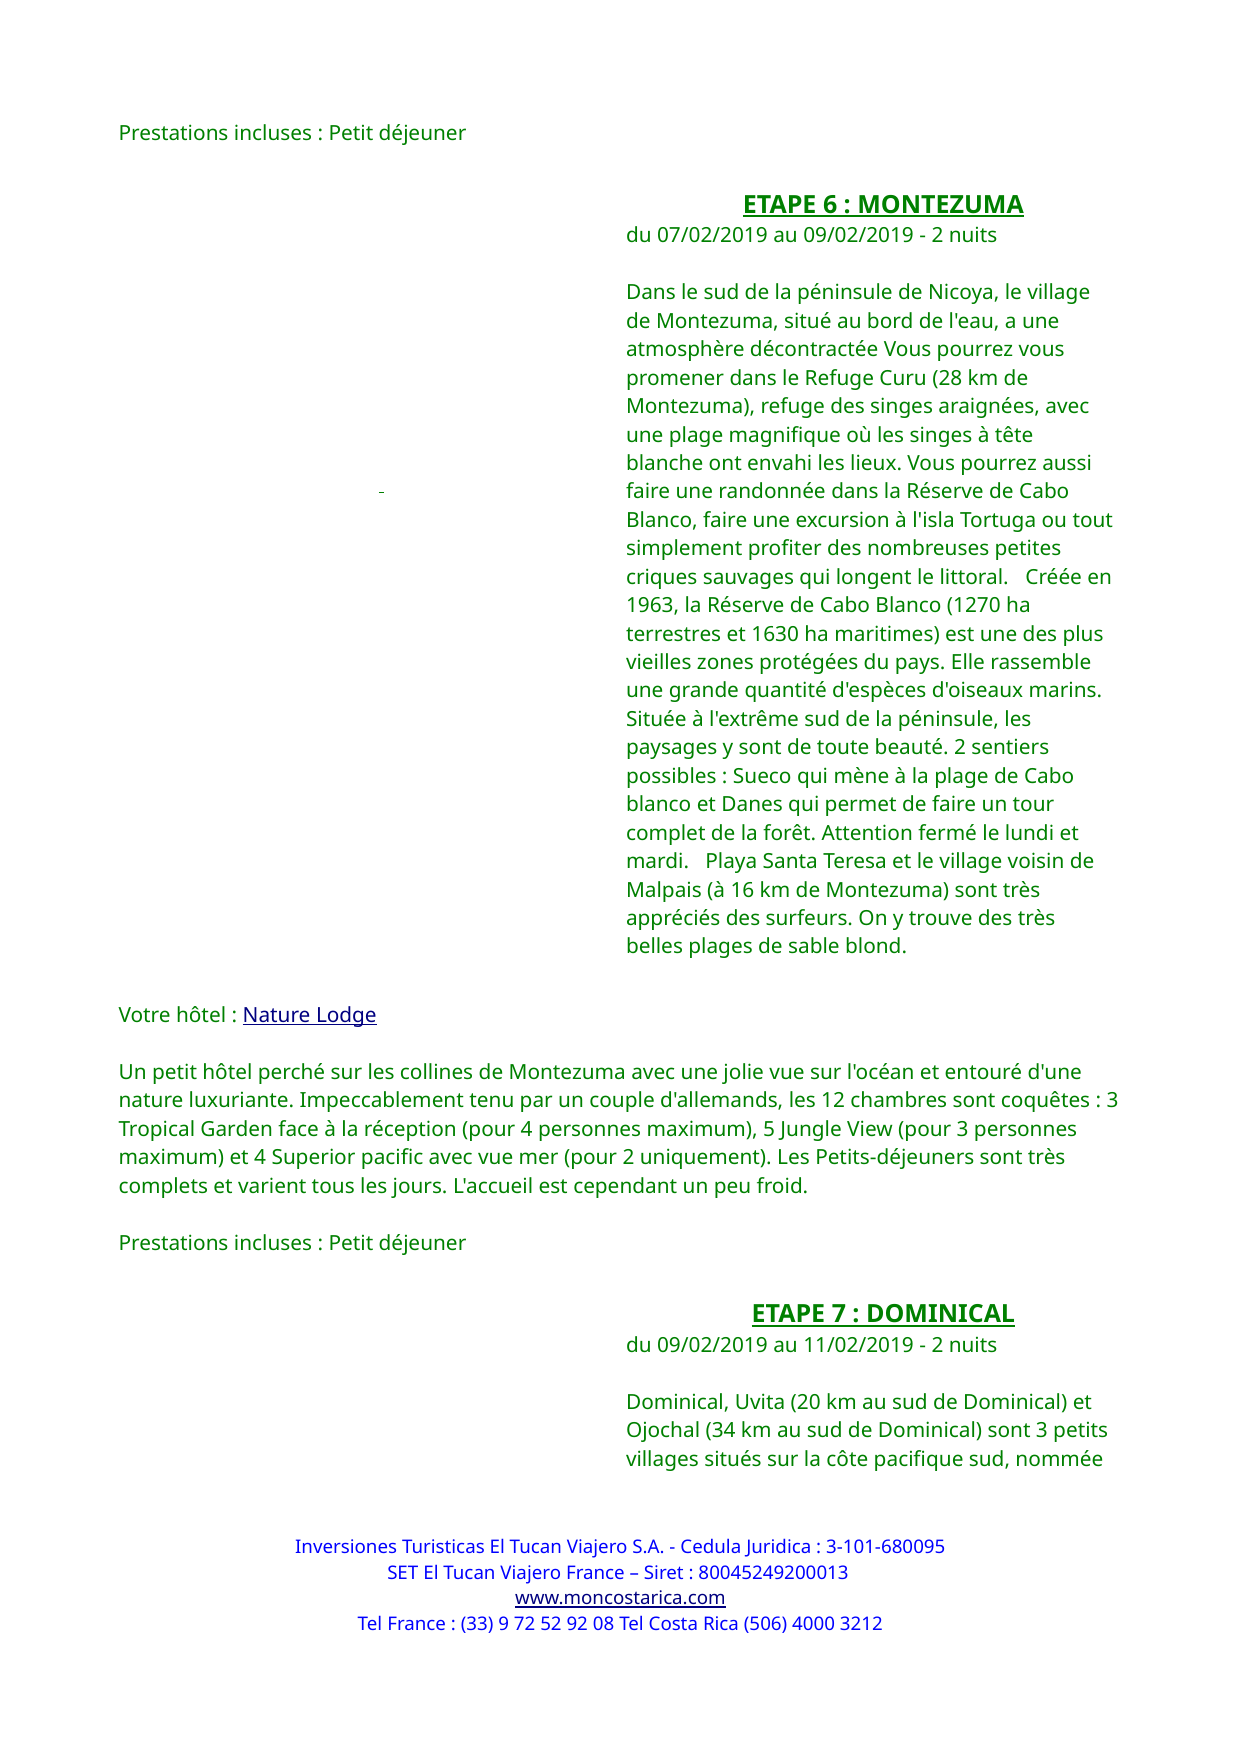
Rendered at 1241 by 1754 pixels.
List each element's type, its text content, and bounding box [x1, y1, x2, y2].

table_header ETAPE 7 : DOMINICAL du 09/02/2019 au 11/02/2019 - 2 nuits Dominical, Uvita (20 km au sud de Dominical) et Ojochal (34 km au sud de Dominical) sont 3 petits villages situés sur la côte pacifique sud, nommée [620, 1290, 1122, 1478]
text Prestations incluses : Petit déjeuner [118, 1228, 1122, 1256]
table_header ETAPE 6 : MONTEZUMA du 07/02/2019 au 09/02/2019 - 2 nuits Dans le sud de la péninsule de Nicoya, le village de Montezuma, situé au bord de l'eau, a une atmosphère décontractée Vous pourrez vous promener dans le Refuge Curu (28 km de Montezuma), refuge des singes araignées, avec une plage magnifique où les singes à tête blanche ont envahi les lieux. Vous pourrez aussi faire une randonnée dans la Réserve de Cabo Blanco, faire une excursion à l'isla Tortuga ou tout simplement profiter des nombreuses petites criques sauvages qui longent le littoral. Créée en 1963, la Réserve de Cabo Blanco (1270 ha terrestres et 1630 ha maritimes) est une des plus vieilles zones protégées du pays. Elle rassemble une grande quantité d'espèces d'oiseaux marins. Située à l'extrême sud de la péninsule, les paysages y sont de toute beauté. 2 sentiers possibles : Sueco qui mène à la plage de Cabo blanco et Danes qui permet de faire un tour complet de la forêt. Attention fermé le lundi et mardi. Playa Santa Teresa et le village voisin de Malpais (à 16 km de Montezuma) sont très appréciés des surfeurs. On y trouve des très belles plages de sable blond. [620, 181, 1122, 966]
text Un petit hôtel perché sur les collines de Montezuma avec une jolie vue sur l'océan et entouré d'une nature luxuriante. Impeccablement tenu par un couple d'allemands, les 12 chambres sont coquêtes : 3 Tropical Garden face à la réception (pour 4 personnes maximum), 5 Jungle View (pour 3 personnes maximum) et 4 Superior pacific avec vue mer (pour 2 uniquement). Les Petits-déjeuners sont très complets et varient tous les jours. L'accueil est cependant un peu froid. [118, 1057, 1122, 1199]
table_header [118, 181, 620, 966]
text Prestations incluses : Petit déjeuner [118, 118, 1122, 147]
table_header [118, 1290, 620, 1478]
text Votre hôtel : Nature Lodge [118, 1000, 1122, 1028]
